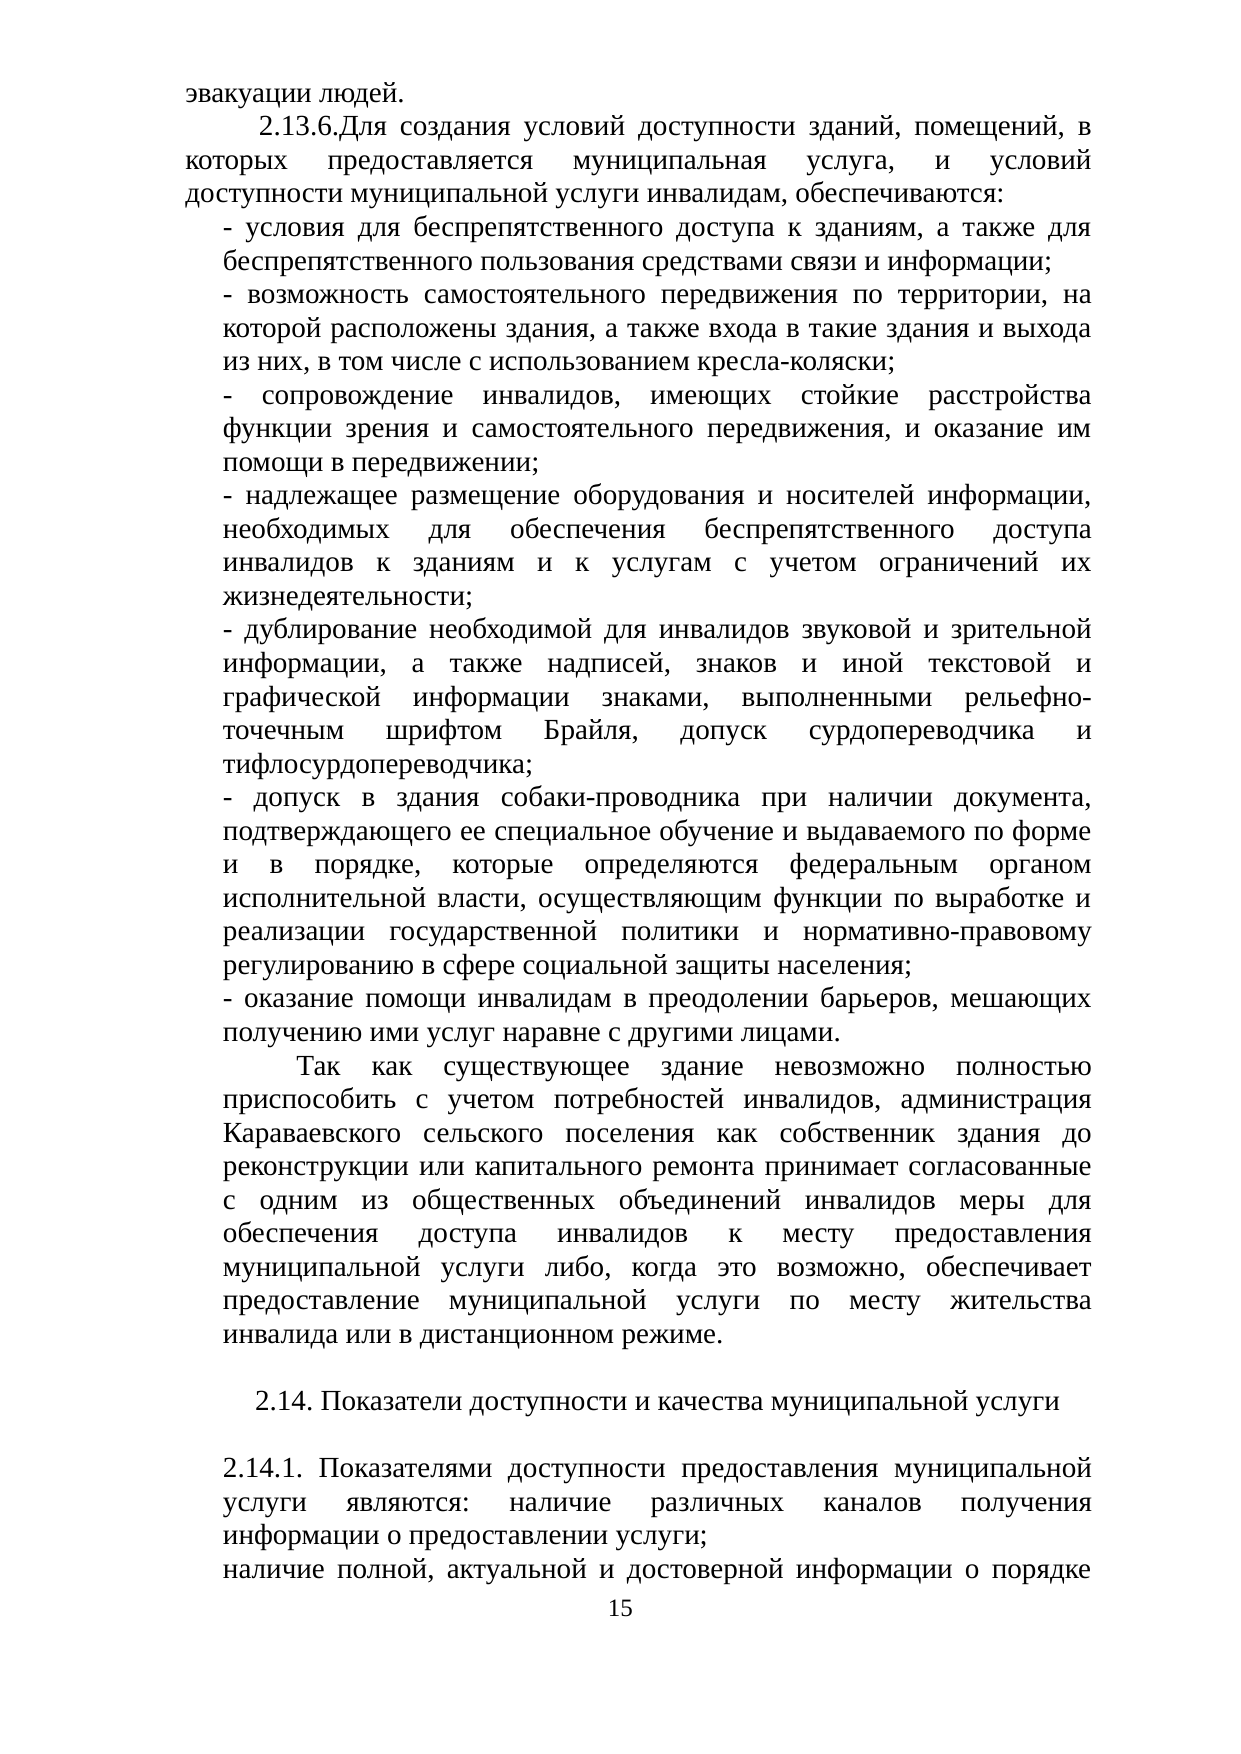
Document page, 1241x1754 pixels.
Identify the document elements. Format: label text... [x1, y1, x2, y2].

text - возможность самостоятельного передвижения по территории, на которой расположены здания, а также входа в такие здания и выхода из них, в том числе с использованием кресла-коляски; [223, 276, 1092, 377]
text 2.14.1. Показателями доступности предоставления муниципальной услуги являются: наличие различных каналов получения информации о предоставлении услуги; [223, 1450, 1092, 1551]
text Так как существующее здание невозможно полностью приспособить с учетом потребностей инвалидов, администрация Караваевского сельского поселения как собственник здания до реконструкции или капитального ремонта принимает согласованные с одним из общественных объединений инвалидов меры для обеспечения доступа инвалидов к месту предоставления муниципальной услуги либо, когда это возможно, обеспечивает предоставление муниципальной услуги по месту жительства инвалида или в дистанционном режиме. [223, 1048, 1092, 1349]
text - допуск в здания собаки-проводника при наличии документа, подтверждающего ее специальное обучение и выдаваемого по форме и в порядке, которые определяются федеральным органом исполнительной власти, осуществляющим функции по выработке и реализации государственной политики и нормативно-правовому регулированию в сфере социальной защиты населения; [223, 779, 1092, 981]
text - дублирование необходимой для инвалидов звуковой и зрительной информации, а также надписей, знаков и иной текстовой и графической информации знаками, выполненными рельефно-точечным шрифтом Брайля, допуск сурдопереводчика и тифлосурдопереводчика; [223, 612, 1092, 779]
text - условия для беспрепятственного доступа к зданиям, а также для беспрепятственного пользования средствами связи и информации; [223, 209, 1092, 276]
text 2.13.6.Для создания условий доступности зданий, помещений, в которых предоставляется муниципальная услуга, и условий доступности муниципальной услуги инвалидам, обеспечиваются: [185, 108, 1092, 209]
text - надлежащее размещение оборудования и носителей информации, необходимых для обеспечения беспрепятственного доступа инвалидов к зданиям и к услугам с учетом ограничений их жизнедеятельности; [223, 477, 1092, 612]
text - оказание помощи инвалидам в преодолении барьеров, мешающих получению ими услуг наравне с другими лицами. [223, 981, 1092, 1048]
text 2.14. Показатели доступности и качества муниципальной услуги [223, 1383, 1092, 1417]
text наличие полной, актуальной и достоверной информации о порядке [223, 1551, 1092, 1584]
text - сопровождение инвалидов, имеющих стойкие расстройства функции зрения и самостоятельного передвижения, и оказание им помощи в передвижении; [223, 377, 1092, 477]
text эвакуации людей. [185, 75, 1092, 108]
